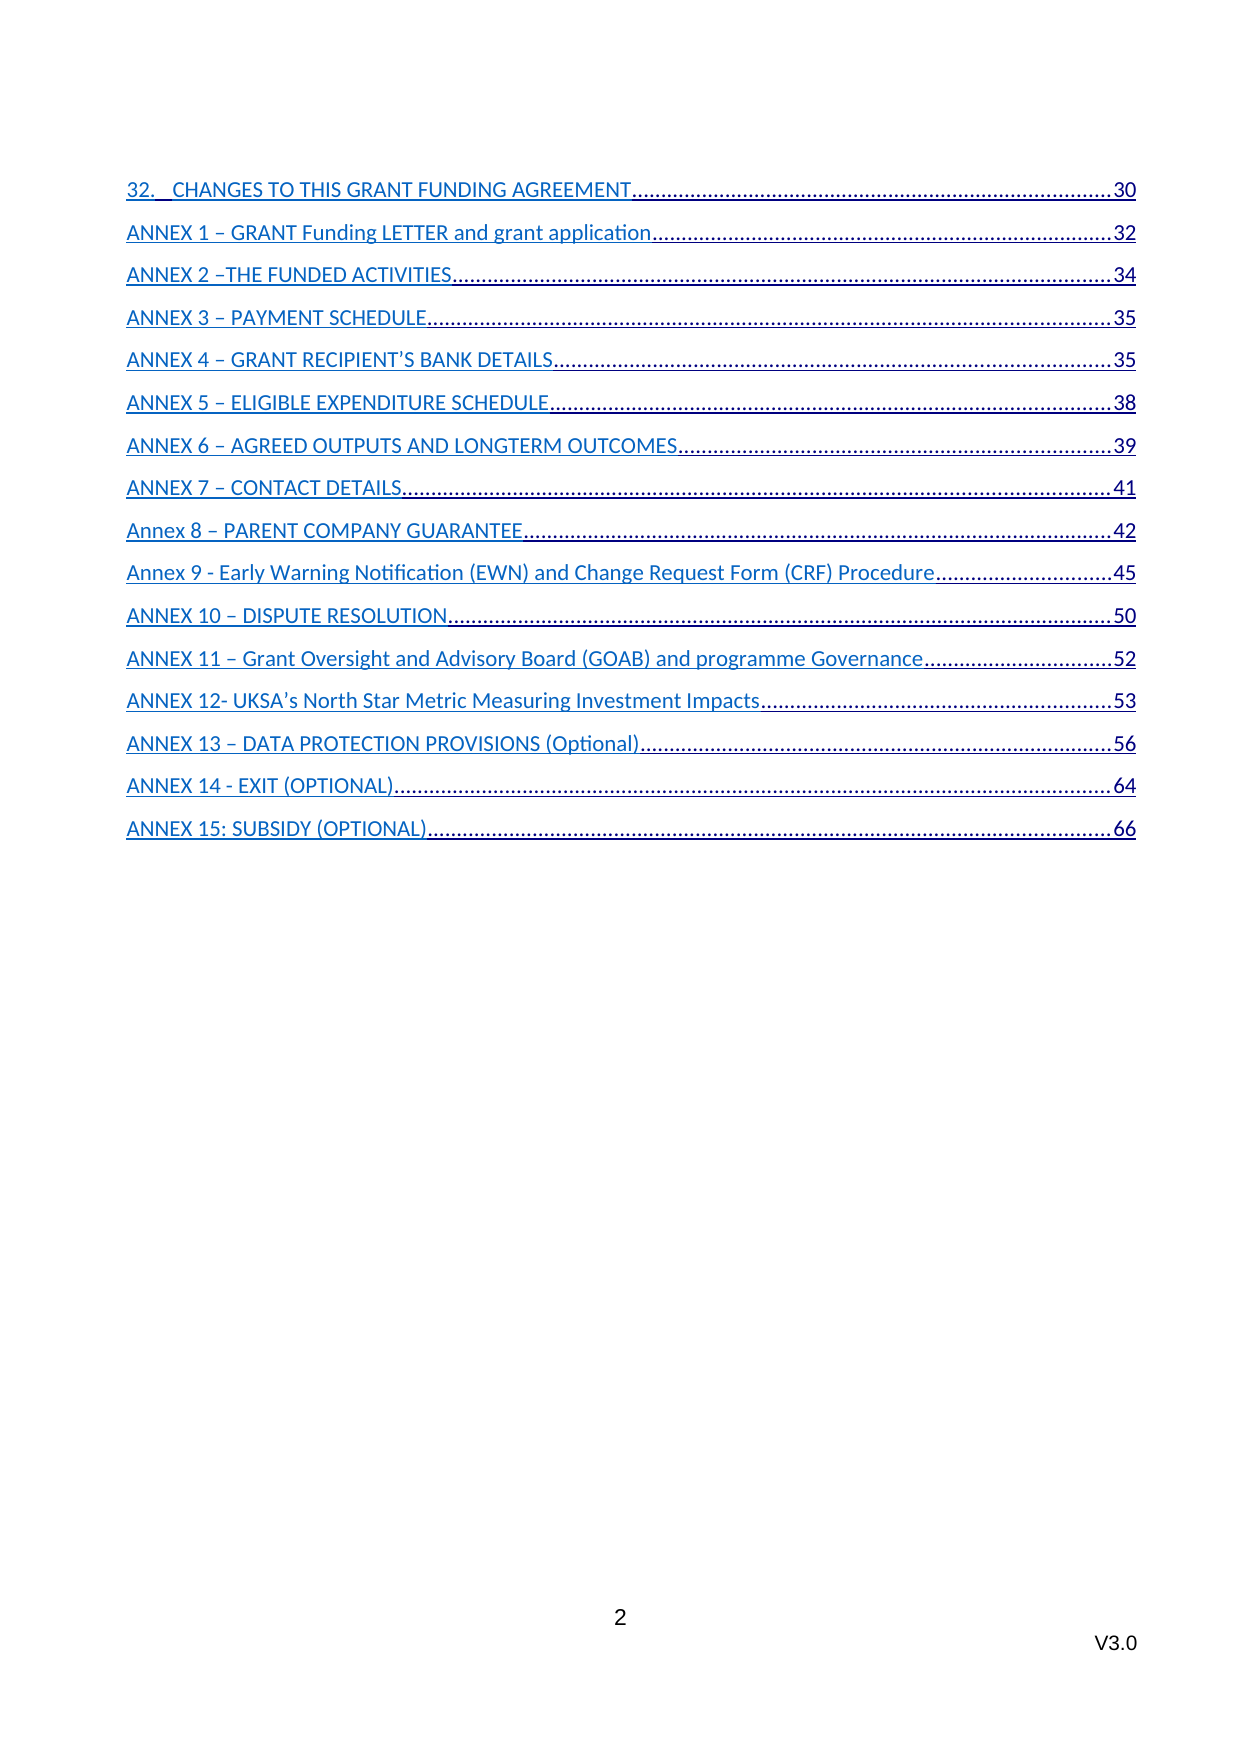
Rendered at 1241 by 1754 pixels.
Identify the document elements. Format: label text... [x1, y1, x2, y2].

text Annex 9 - Early Warning Notification (EWN) and Change Request Form (CRF) Procedure 45 [126, 558, 1137, 587]
text ANNEX 14 - EXIT (OPTIONAL) 64 [126, 772, 1137, 799]
text ANNEX 4 – GRANT RECIPIENT’S BANK DETAILS 35 [126, 346, 1137, 373]
text ANNEX 3 – PAYMENT SCHEDULE 35 [126, 303, 1137, 331]
text ANNEX 6 – AGREED OUTPUTS AND LONGTERM OUTCOMES 39 [126, 431, 1137, 459]
text ANNEX 13 – DATA PROTECTION PROVISIONS (Optional) 56 [126, 729, 1137, 757]
text 32. CHANGES TO THIS GRANT FUNDING AGREEMENT 30 [126, 175, 1137, 203]
text ANNEX 5 – ELIGIBLE EXPENDITURE SCHEDULE 38 [126, 388, 1137, 416]
text ANNEX 7 – CONTACT DETAILS 41 [126, 473, 1137, 501]
text ANNEX 2 –THE FUNDED ACTIVITIES 34 [126, 260, 1137, 288]
text ANNEX 11 – Grant Oversight and Advisory Board (GOAB) and programme Governance 52 [126, 644, 1137, 672]
text ANNEX 1 – GRANT Funding LETTER and grant application 32 [126, 218, 1137, 246]
text ANNEX 15: SUBSIDY (OPTIONAL) 66 [126, 814, 1137, 842]
text ANNEX 10 – DISPUTE RESOLUTION 50 [126, 601, 1137, 629]
text Annex 8 – PARENT COMPANY GUARANTEE 42 [126, 516, 1137, 544]
text ANNEX 12- UKSA’s North Star Metric Measuring Investment Impacts 53 [126, 686, 1137, 714]
